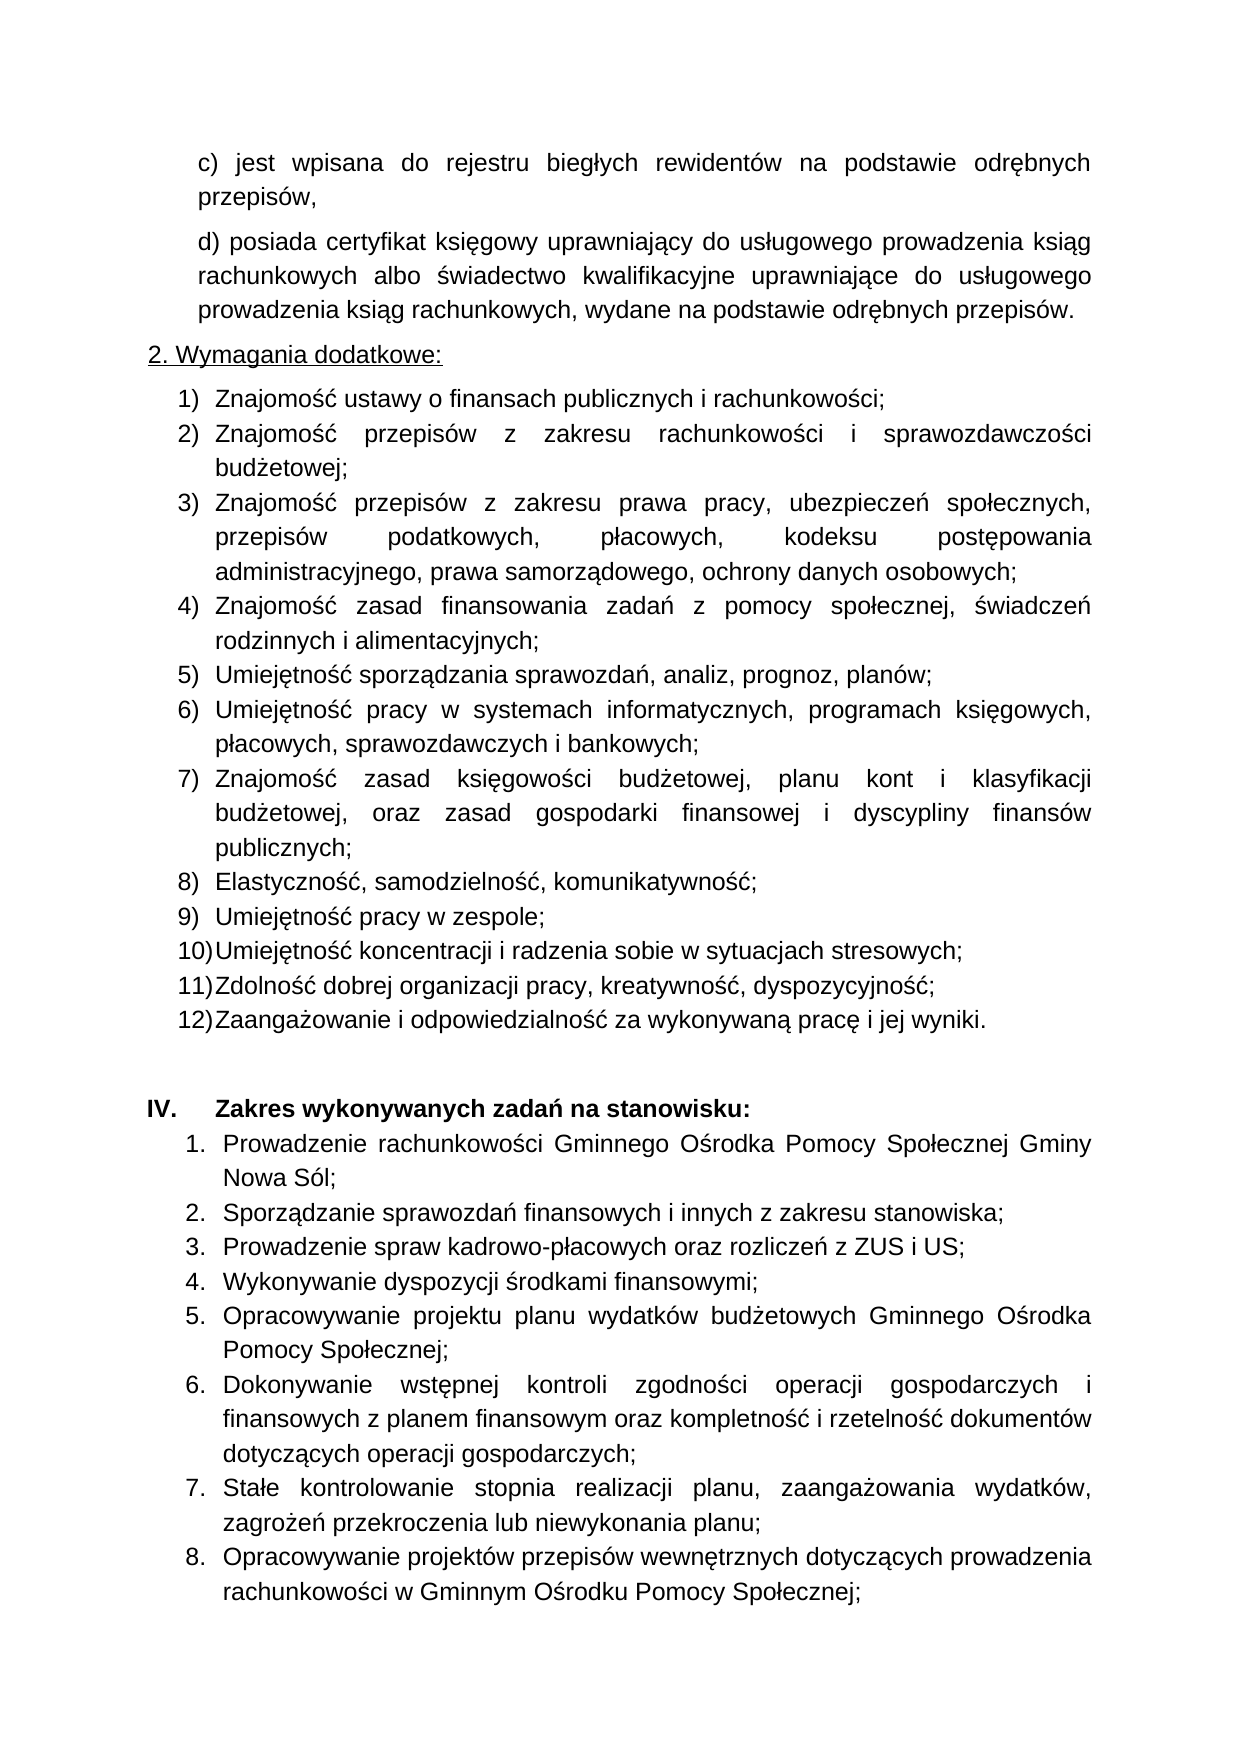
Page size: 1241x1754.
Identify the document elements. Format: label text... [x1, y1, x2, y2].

subtitle d) posiada certyfikat księgowy uprawniający do usługowego prowadzenia ksiąg rachunkowych albo świadectwo kwalifikacyjne uprawniające do usługowego prowadzenia ksiąg rachunkowych, wydane na podstawie odrębnych przepisów. [198, 227, 1093, 324]
list Znajomość zasad finansowania zadań z pomocy społecznej, świadczeń rodzinnych i alimentacyjnych; [177, 591, 1093, 654]
list Zdolność dobrej organizacji pracy, kreatywność, dyspozycyjność; [177, 971, 1093, 999]
list Zaangażowanie i odpowiedzialność za wykonywaną pracę i jej wyniki. [177, 1005, 1093, 1034]
list Znajomość ustawy o finansach publicznych i rachunkowości; [177, 384, 1093, 413]
list Znajomość przepisów z zakresu rachunkowości i sprawozdawczości budżetowej; [177, 419, 1093, 482]
list Elastyczność, samodzielność, komunikatywność; [177, 867, 1093, 896]
list Umiejętność koncentracji i radzenia sobie w sytuacjach stresowych; [177, 936, 1093, 965]
list Znajomość zasad księgowości budżetowej, planu kont i klasyfikacji budżetowej, oraz zasad gospodarki finansowej i dyscypliny finansów publicznych; [177, 764, 1093, 861]
list Sporządzanie sprawozdań finansowych i innych z zakresu stanowiska; [185, 1197, 1093, 1226]
subtitle c) jest wpisana do rejestru biegłych rewidentów na podstawie odrębnych przepisów, [198, 148, 1093, 211]
subtitle 2. Wymagania dodatkowe: [148, 340, 1093, 369]
list Stałe kontrolowanie stopnia realizacji planu, zaangażowania wydatków, zagrożeń przekroczenia lub niewykonania planu; [185, 1473, 1093, 1537]
list Prowadzenie rachunkowości Gminnego Ośrodka Pomocy Społecznej Gminy Nowa Sól; [185, 1128, 1093, 1192]
list Opracowywanie projektu planu wydatków budżetowych Gminnego Ośrodka Pomocy Społecznej; [185, 1301, 1093, 1364]
list Dokonywanie wstępnej kontroli zgodności operacji gospodarczych i finansowych z planem finansowym oraz kompletność i rzetelność dokumentów dotyczących operacji gospodarczych; [185, 1370, 1093, 1468]
list Prowadzenie spraw kadrowo-płacowych oraz rozliczeń z ZUS i US; [185, 1232, 1093, 1261]
list Umiejętność sporządzania sprawozdań, analiz, prognoz, planów; [177, 660, 1093, 689]
list Zakres wykonywanych zadań na stanowisku: [177, 1094, 1093, 1123]
list Znajomość przepisów z zakresu prawa pracy, ubezpieczeń społecznych, przepisów podatkowych, płacowych, kodeksu postępowania administracyjnego, prawa samorządowego, ochrony danych osobowych; [177, 488, 1093, 586]
list Umiejętność pracy w zespole; [177, 902, 1093, 930]
list Umiejętność pracy w systemach informatycznych, programach księgowych, płacowych, sprawozdawczych i bankowych; [177, 695, 1093, 758]
list Opracowywanie projektów przepisów wewnętrznych dotyczących prowadzenia rachunkowości w Gminnym Ośrodku Pomocy Społecznej; [185, 1542, 1093, 1606]
list Wykonywanie dyspozycji środkami finansowymi; [185, 1266, 1093, 1295]
